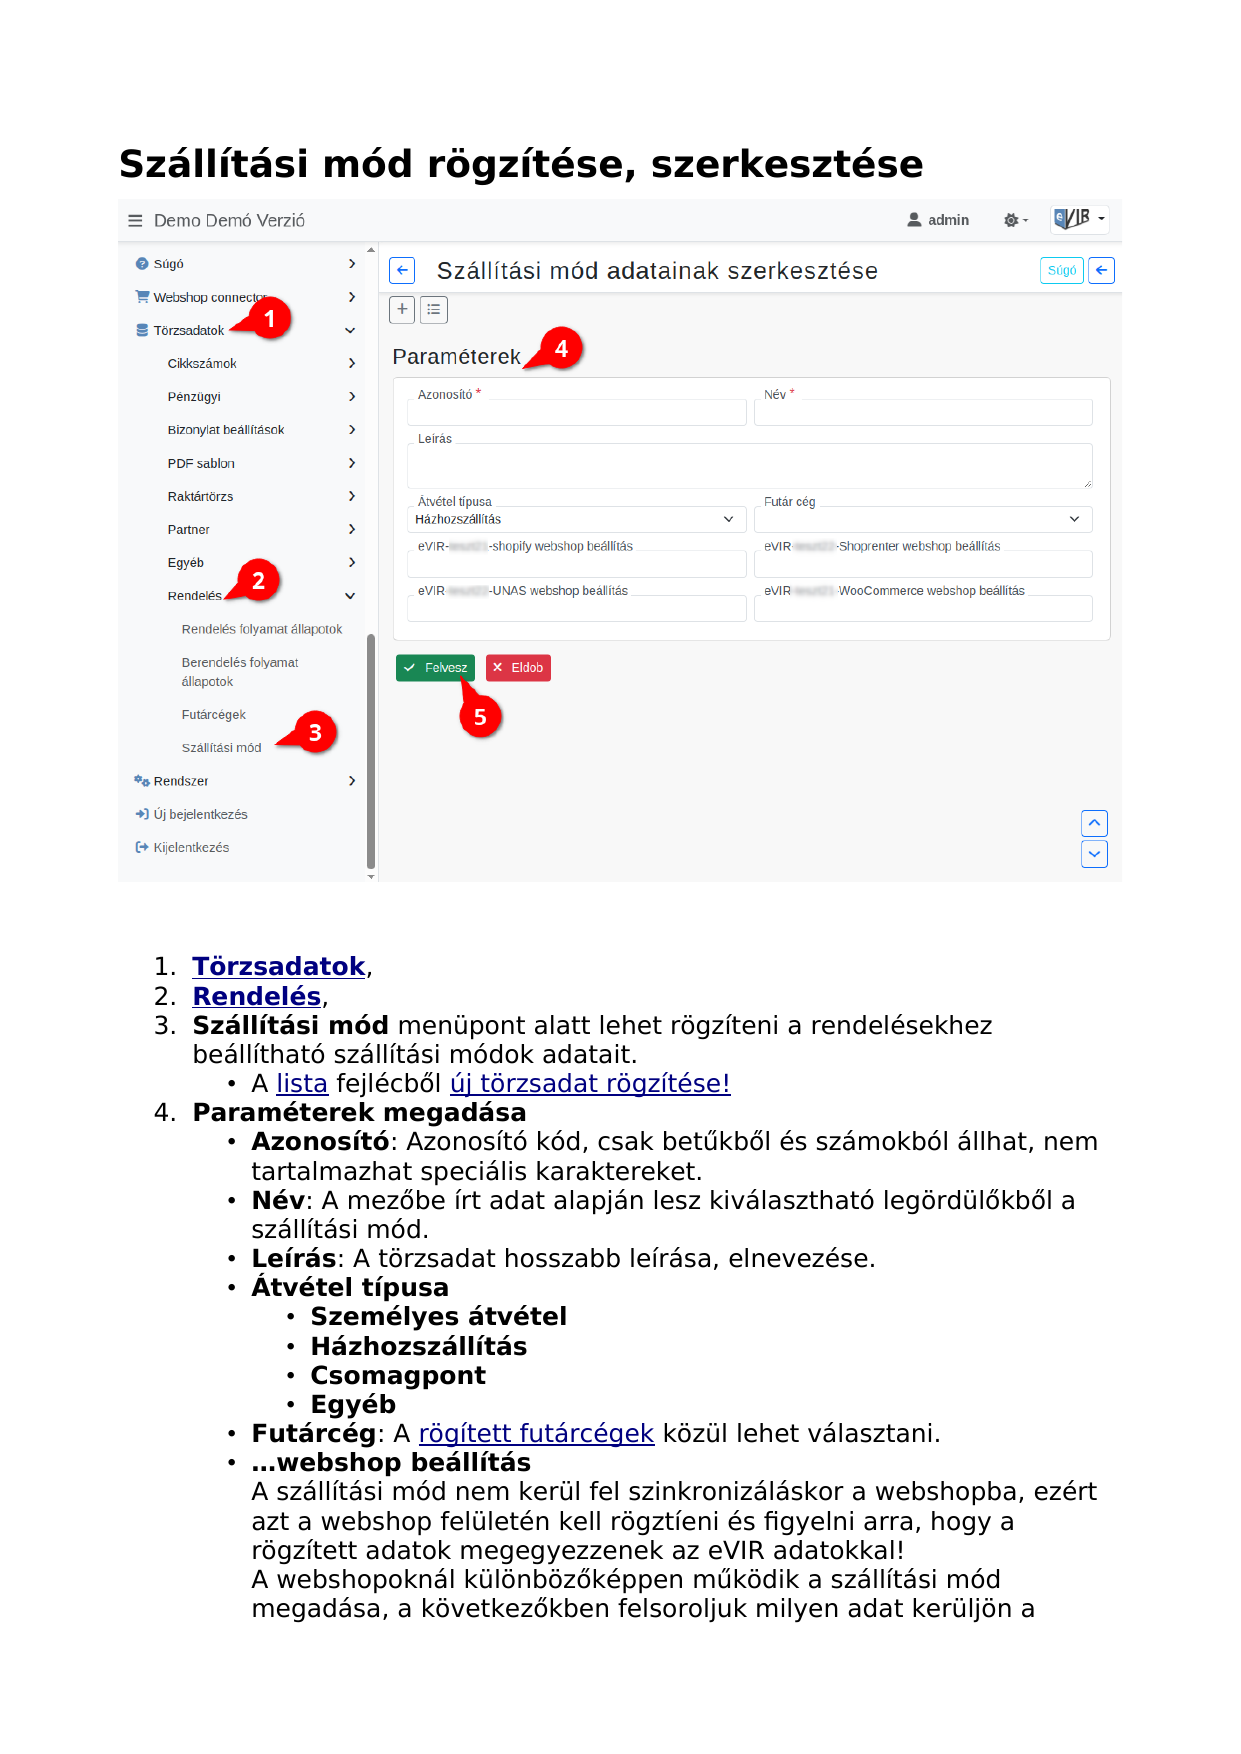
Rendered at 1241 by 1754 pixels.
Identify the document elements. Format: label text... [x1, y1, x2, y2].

picture [118, 199, 1123, 882]
list Szállítási mód menüpont alatt lehet rögzíteni a rendelésekhez beállítható szállítási módok adatait. [177, 1011, 1122, 1069]
list Azonosító: Azonosító kód, csak betűkből és számokból állhat, nem tartalmazhat speciális karaktereket. [236, 1127, 1122, 1186]
subtitle Szállítási mód rögzítése, szerkesztése [118, 143, 1122, 187]
list Átvétel típusa [236, 1273, 1122, 1302]
list Csomagpont [295, 1361, 1122, 1390]
list Egyéb [295, 1390, 1122, 1419]
list Rendelés, [177, 982, 1122, 1011]
list …webshop beállítás A szállítási mód nem kerül fel szinkronizáláskor a webshopba, ezért azt a webshop felületén kell rögztíeni és figyelni arra, hogy a rögzített adatok megegyezzenek az eVIR adatokkal! A webshopoknál különbözőképpen működik a szállítási mód megadása, a következőkben felsoroljuk milyen adat kerüljön a [236, 1448, 1122, 1623]
list Leírás: A törzsadat hosszabb leírása, elnevezése. [236, 1244, 1122, 1273]
list Személyes átvétel [295, 1302, 1122, 1332]
list Törzsadatok, [177, 952, 1122, 982]
list Házhozszállítás [295, 1332, 1122, 1361]
list Futárcég: A rögített futárcégek közül lehet választani. [236, 1419, 1122, 1448]
list A lista fejlécből új törzsadat rögzítése! [236, 1069, 1122, 1098]
list Paraméterek megadása [177, 1098, 1122, 1127]
list Név: A mezőbe írt adat alapján lesz kiválasztható legördülőkből a szállítási mód. [236, 1186, 1122, 1244]
